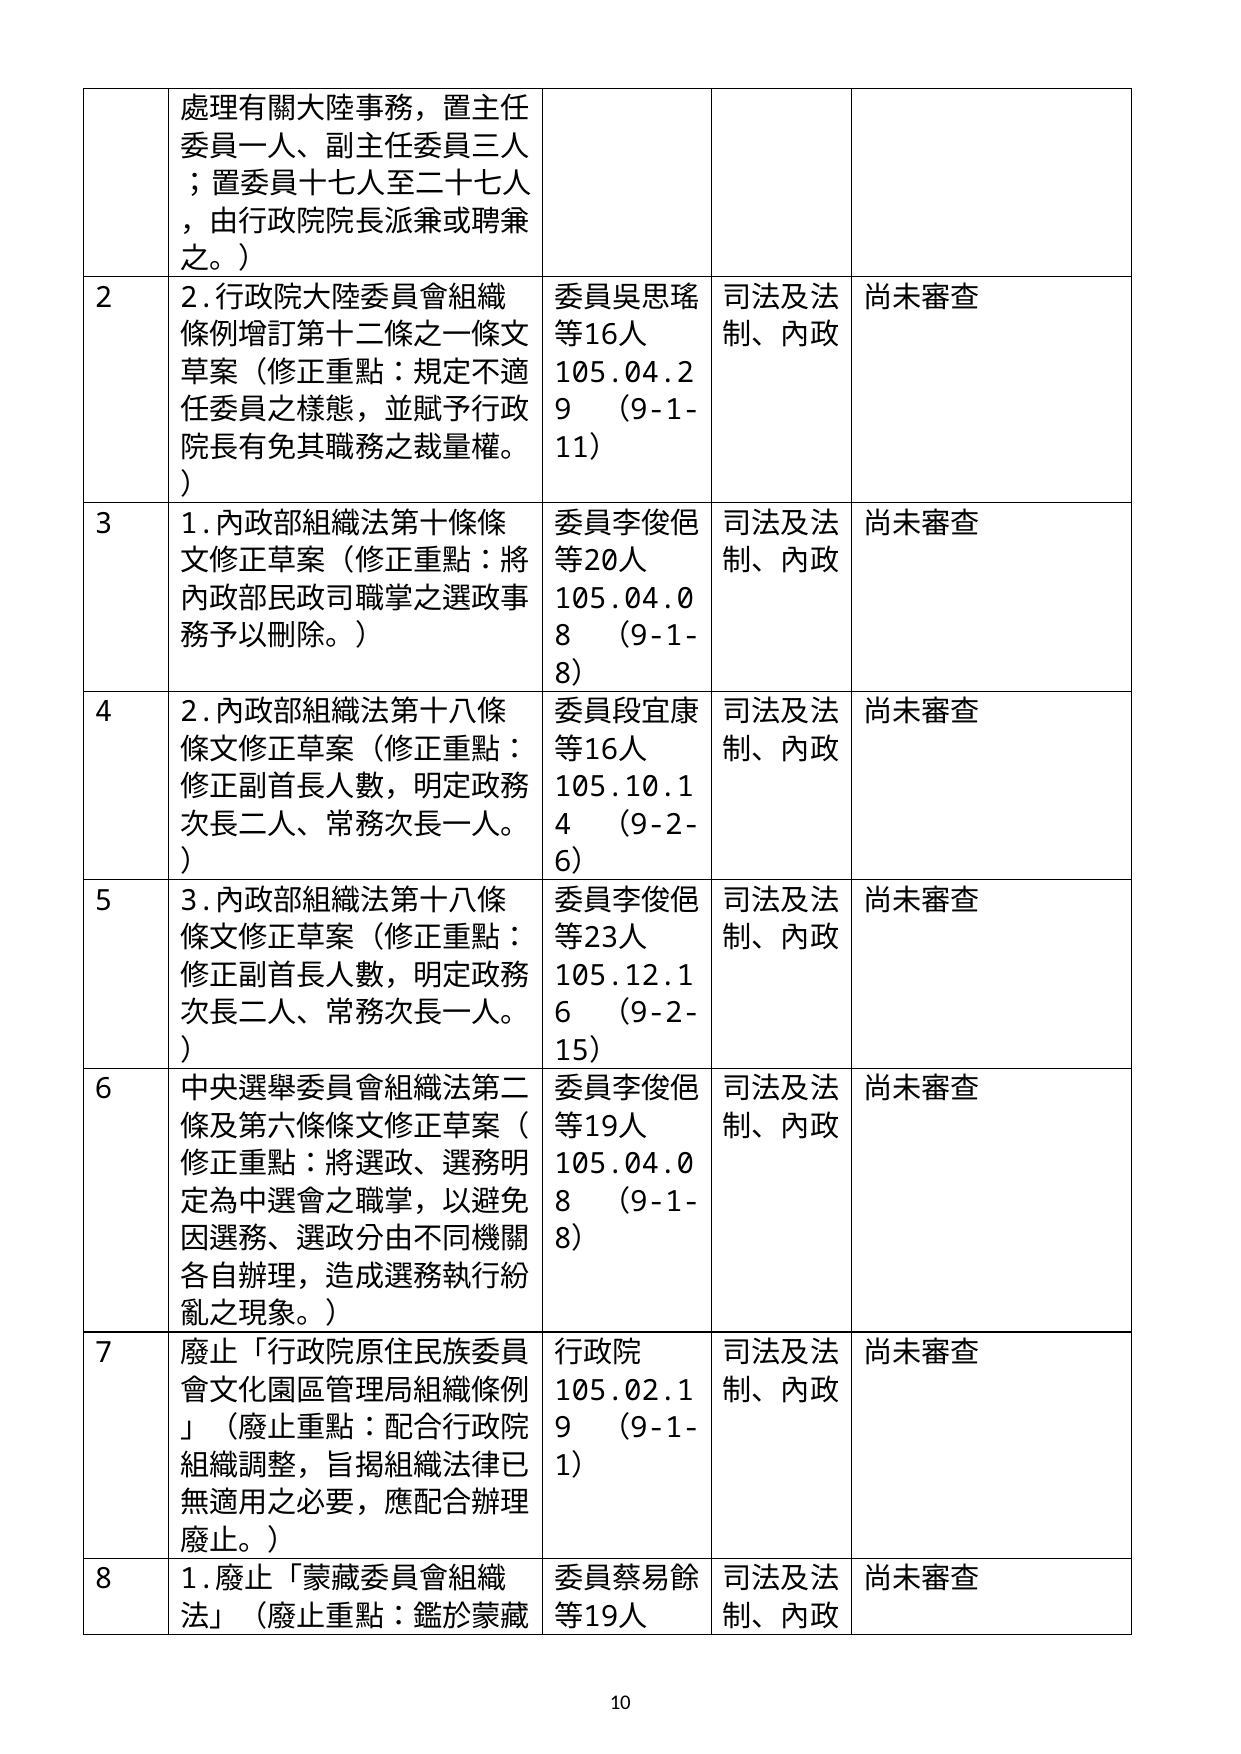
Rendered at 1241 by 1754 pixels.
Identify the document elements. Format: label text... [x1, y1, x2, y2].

table_cell 尚未審查 [852, 277, 1131, 502]
table_cell 2.行政院大陸委員會組織條例增訂第十二條之一條文草案（修正重點：規定不適任委員之樣態，並賦予行政院長有免其職務之裁量權。） [169, 277, 542, 502]
table_cell [712, 89, 851, 276]
table_cell 處理有關大陸事務，置主任委員一人、副主任委員三人；置委員十七人至二十七人，由行政院院長派兼或聘兼之。） [169, 89, 542, 276]
table_cell 4 [84, 692, 168, 879]
table_cell 6 [84, 1069, 168, 1331]
table_cell 行政院 105.02.19 （9-1-1） [543, 1333, 711, 1557]
table_cell 司法及法制、內政 [712, 503, 851, 691]
table_cell 尚未審查 [852, 692, 1131, 879]
table_cell 3 [84, 503, 168, 691]
table_cell 1.內政部組織法第十條條文修正草案（修正重點：將內政部民政司職掌之選政事務予以刪除。） [169, 503, 542, 691]
table_cell 委員李俊俋等23人 105.12.16 （9-2-15） [543, 880, 711, 1068]
table_cell 委員吳思瑤等16人 105.04.29 （9-1-11） [543, 277, 711, 502]
table_cell 司法及法制、內政 [712, 1069, 851, 1331]
table_cell 中央選舉委員會組織法第二條及第六條條文修正草案（修正重點：將選政、選務明定為中選會之職掌，以避免因選務、選政分由不同機關各自辦理，造成選務執行紛亂之現象。） [169, 1069, 542, 1331]
table_cell 5 [84, 880, 168, 1068]
table_cell 司法及法制、內政 [712, 1333, 851, 1557]
table_cell 尚未審查 [852, 1333, 1131, 1557]
table_cell 司法及法制、內政 [712, 1559, 851, 1633]
table_cell 司法及法制、內政 [712, 880, 851, 1068]
table_cell 尚未審查 [852, 1559, 1131, 1633]
table_cell [543, 89, 711, 276]
table_cell 委員李俊俋等19人 105.04.08 （9-1-8） [543, 1069, 711, 1331]
table_cell [84, 89, 168, 276]
table_cell 1.廢止「蒙藏委員會組織法」（廢止重點：鑑於蒙藏 [169, 1559, 542, 1633]
table_cell 2 [84, 277, 168, 502]
table_cell 尚未審查 [852, 1069, 1131, 1331]
table_cell 8 [84, 1559, 168, 1633]
table_cell 尚未審查 [852, 880, 1131, 1068]
table_cell 2.內政部組織法第十八條條文修正草案（修正重點：修正副首長人數，明定政務次長二人、常務次長一人。） [169, 692, 542, 879]
table_cell 廢止「行政院原住民族委員會文化園區管理局組織條例」（廢止重點：配合行政院組織調整，旨揭組織法律已無適用之必要，應配合辦理廢止。） [169, 1333, 542, 1557]
table_cell 司法及法制、內政 [712, 277, 851, 502]
table_cell 委員李俊俋等20人 105.04.08 （9-1-8） [543, 503, 711, 691]
table_cell [852, 89, 1131, 276]
table_cell 7 [84, 1333, 168, 1557]
table_cell 委員蔡易餘等19人 [543, 1559, 711, 1633]
table_cell 3.內政部組織法第十八條條文修正草案（修正重點：修正副首長人數，明定政務次長二人、常務次長一人。） [169, 880, 542, 1068]
table_cell 委員段宜康等16人 105.10.14 （9-2-6） [543, 692, 711, 879]
table_cell 司法及法制、內政 [712, 692, 851, 879]
table_cell 尚未審查 [852, 503, 1131, 691]
